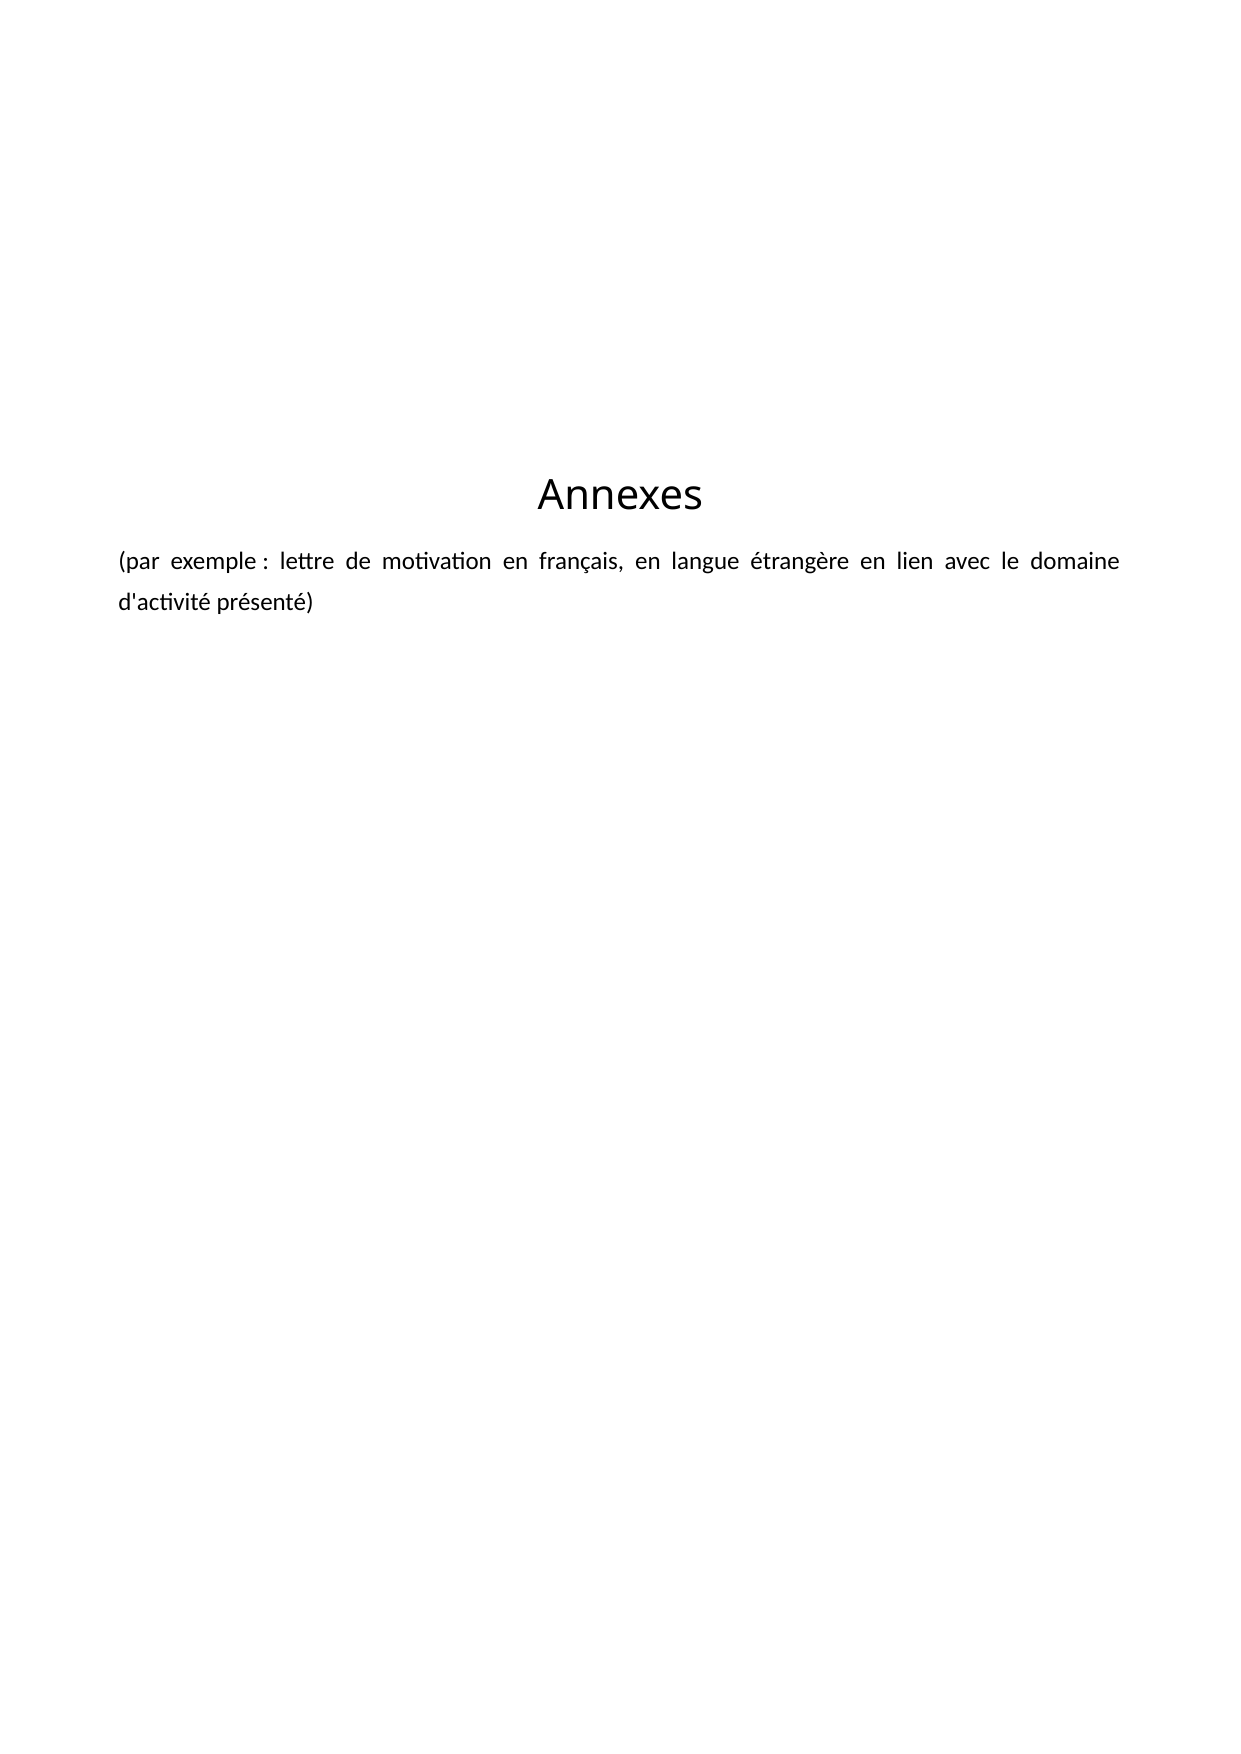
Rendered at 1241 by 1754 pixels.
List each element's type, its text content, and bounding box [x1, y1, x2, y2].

text (par exemple : lettre de motivation en français, en langue étrangère en lien avec le domaine d'activité présenté) [118, 534, 1122, 617]
text Annexes [118, 464, 1122, 521]
